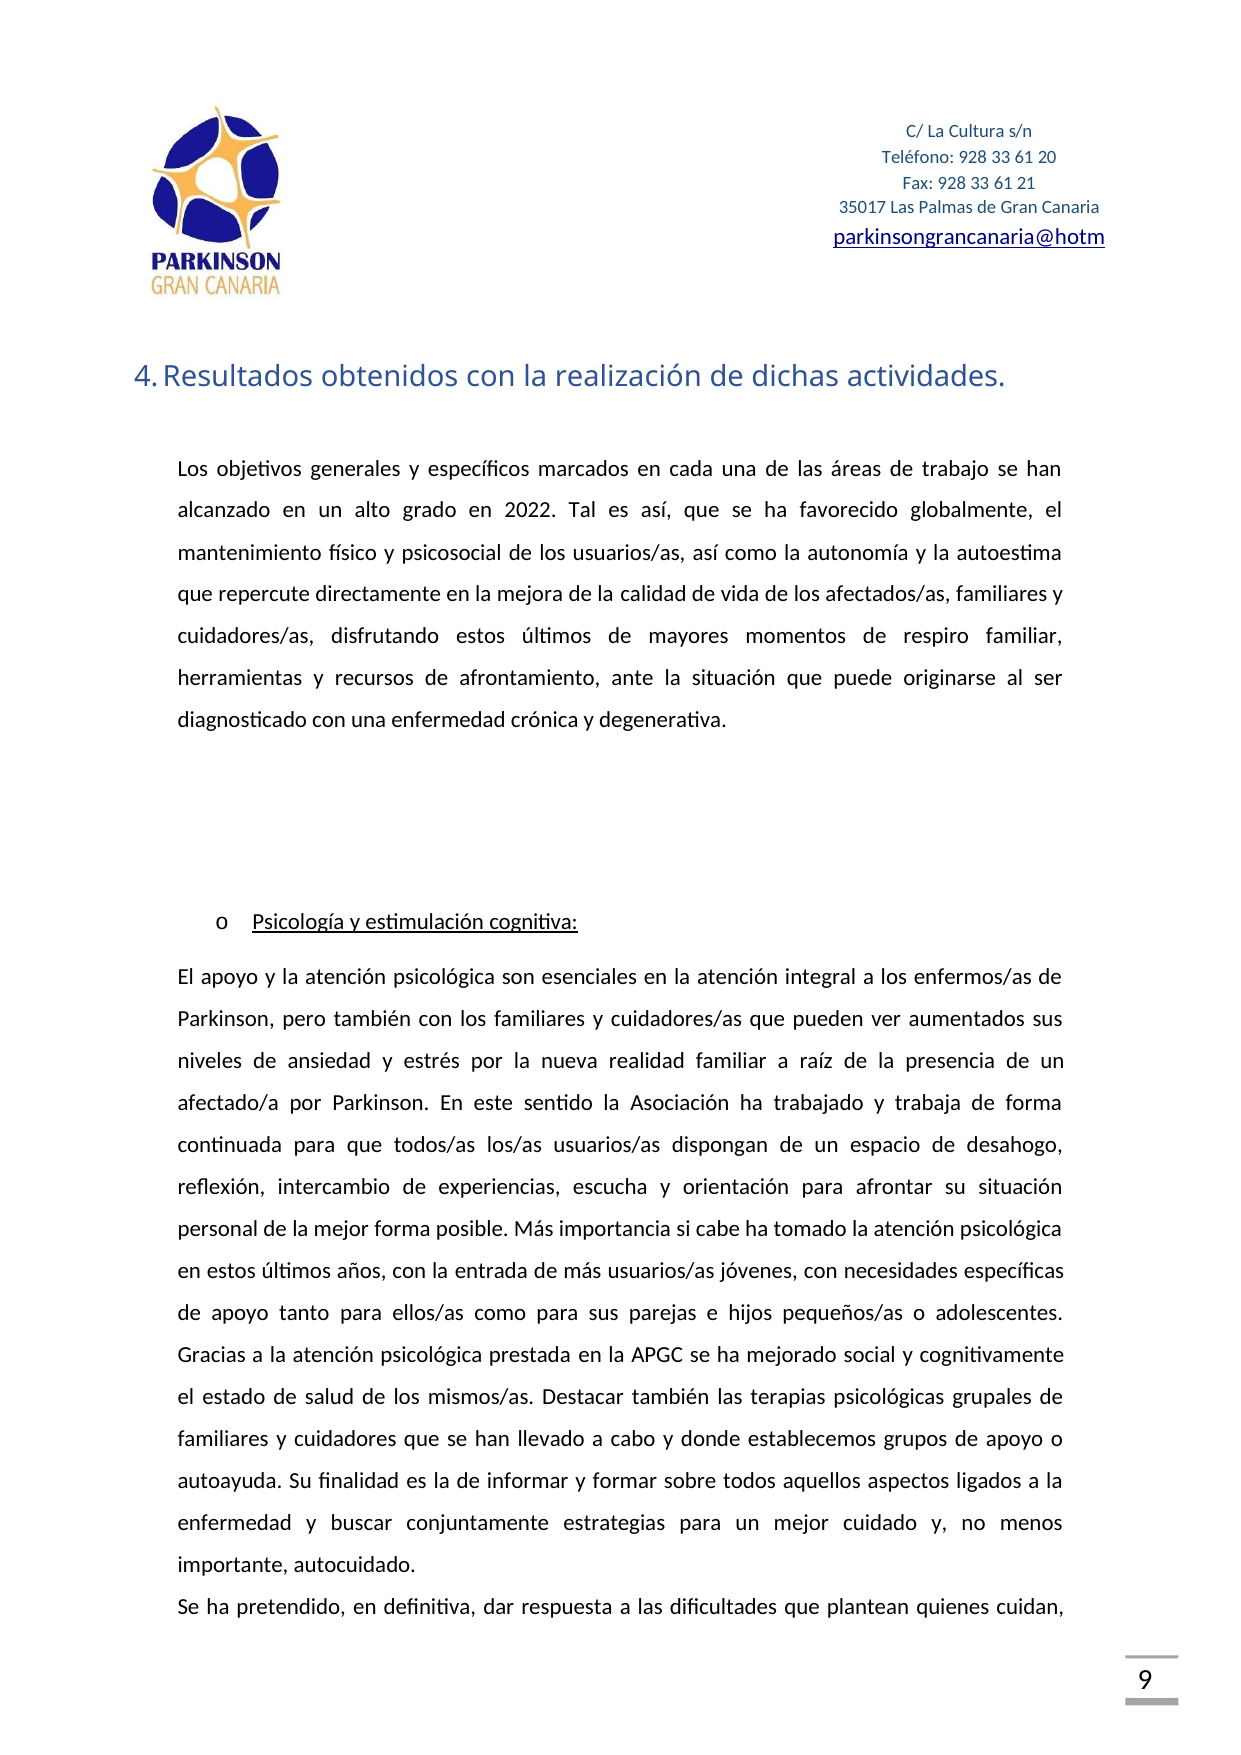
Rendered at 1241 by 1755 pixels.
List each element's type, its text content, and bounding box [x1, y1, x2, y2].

text Los objetivos generales y específicos marcados en cada una de las áreas de trabajo se han alcanzado en un alto grado en 2022. Tal es así, que se ha favorecido globalmente, el mantenimiento físico y psicosocial de los usuarios/as, así como la autonomía y la autoestima que repercute directamente en la mejora de la calidad de vida de los afectados/as, familiares y cuidadores/as, disfrutando estos últimos de mayores momentos de respiro familiar, herramientas y recursos de afrontamiento, ante la situación que puede originarse al ser diagnosticado con una enfermedad crónica y degenerativa. [177, 454, 1064, 733]
list Resultados obtenidos con la realización de dichas actividades. [134, 355, 1078, 394]
text El apoyo y la atención psicológica son esenciales en la atención integral a los enfermos/as de Parkinson, pero también con los familiares y cuidadores/as que pueden ver aumentados sus niveles de ansiedad y estrés por la nueva realidad familiar a raíz de la presencia de un afectado/a por Parkinson. En este sentido la Asociación ha trabajado y trabaja de forma continuada para que todos/as los/as usuarios/as dispongan de un espacio de desahogo, reflexión, intercambio de experiencias, escucha y orientación para afrontar su situación personal de la mejor forma posible. Más importancia si cabe ha tomado la atención psicológica en estos últimos años, con la entrada de más usuarios/as jóvenes, con necesidades específicas de apoyo tanto para ellos/as como para sus parejas e hijos pequeños/as o adolescentes. Gracias a la atención psicológica prestada en la APGC se ha mejorado social y cognitivamente el estado de salud de los mismos/as. Destacar también las terapias psicológicas grupales de familiares y cuidadores que se han llevado a cabo y donde establecemos grupos de apoyo o autoayuda. Su finalidad es la de informar y formar sobre todos aquellos aspectos ligados a la enfermedad y buscar conjuntamente estrategias para un mejor cuidado y, no menos importante, autocuidado. [177, 923, 1064, 1578]
list Psicología y estimulación cognitiva: [215, 907, 1066, 935]
text Se ha pretendido, en definitiva, dar respuesta a las dificultades que plantean quienes cuidan, [177, 1592, 1064, 1620]
